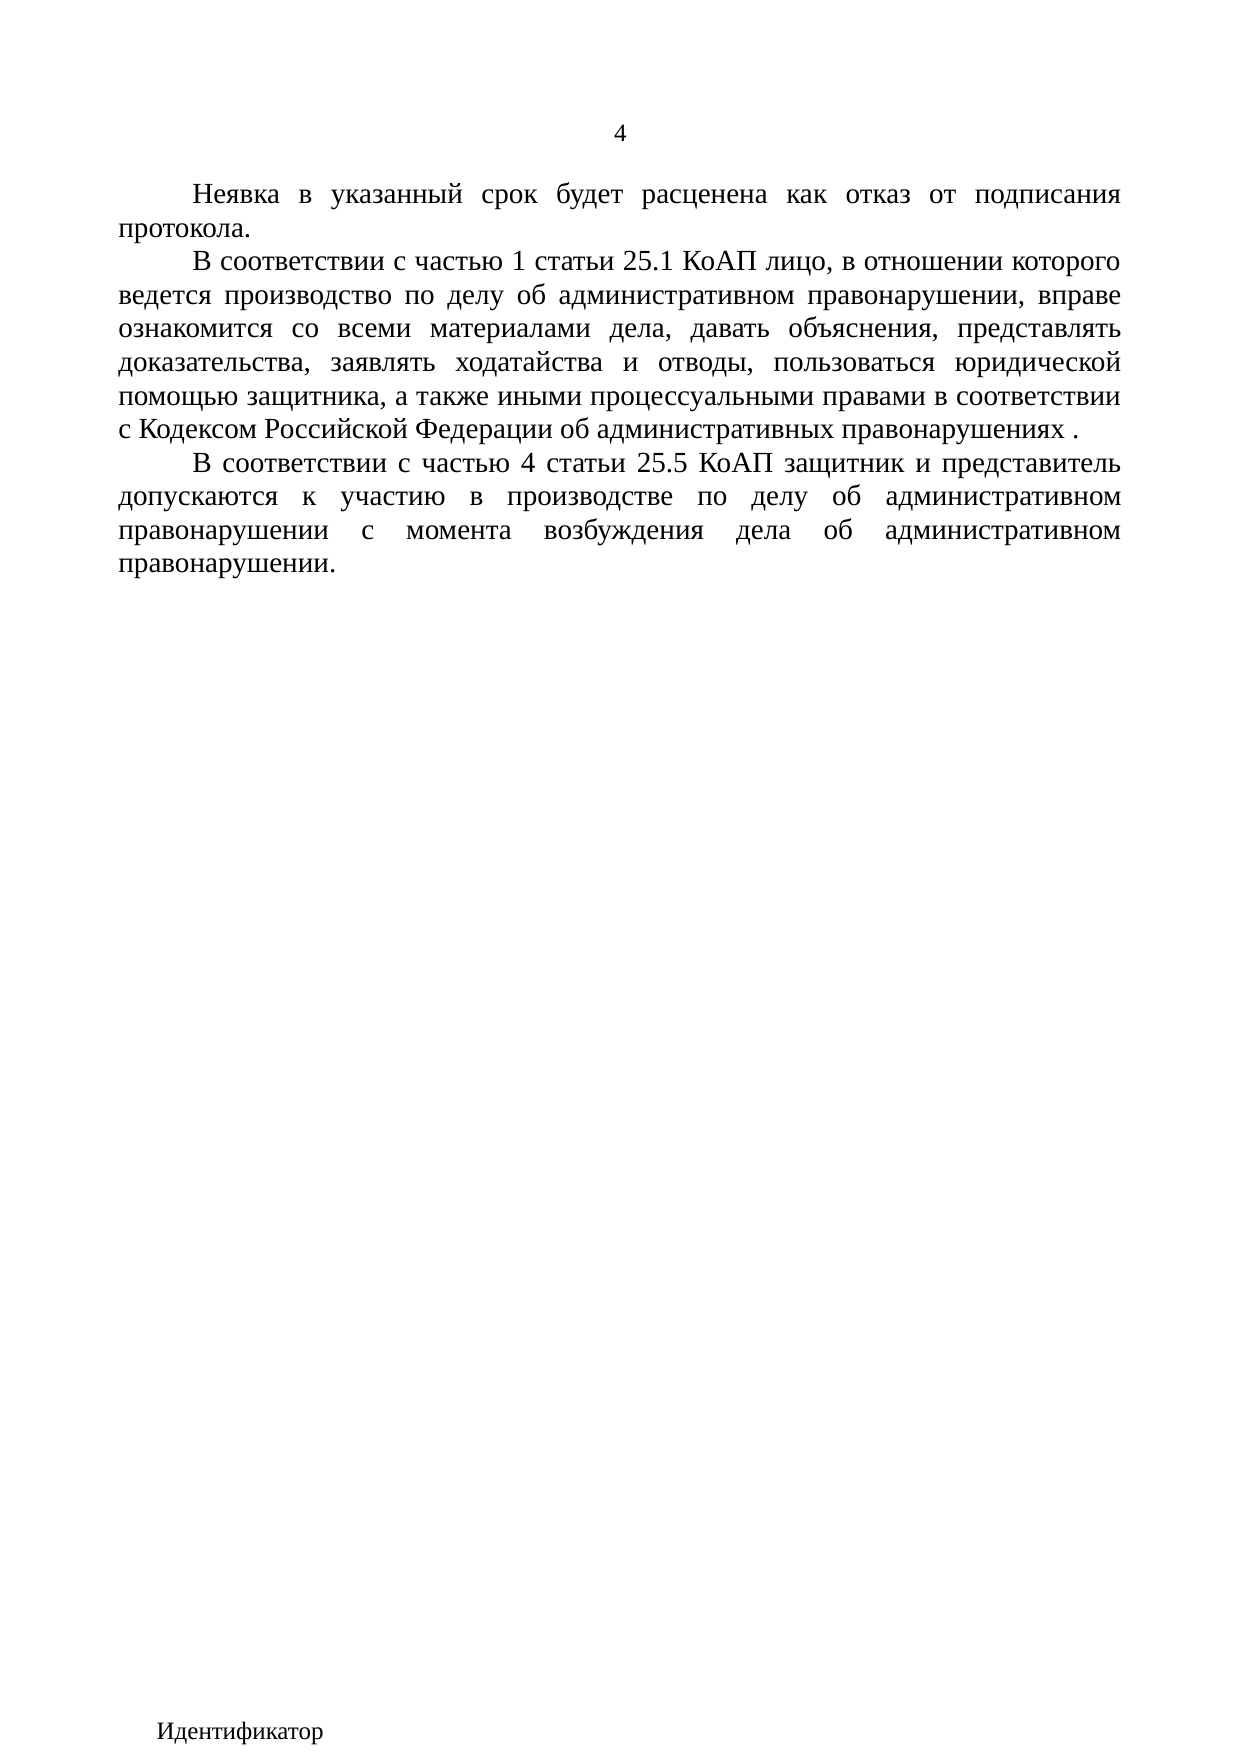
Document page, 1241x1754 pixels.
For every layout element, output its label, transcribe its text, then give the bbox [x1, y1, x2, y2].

text В соответствии с частью 4 статьи 25.5 КоАП защитник и представитель допускаются к участию в производстве по делу об административном правонарушении с момента возбуждения дела об административном правонарушении. [118, 445, 1122, 579]
text Неявка в указанный срок будет расценена как отказ от подписания протокола. [118, 176, 1122, 243]
text В соответствии с частью 1 статьи 25.1 КоАП лицо, в отношении которого ведется производство по делу об административном правонарушении, вправе ознакомится со всеми материалами дела, давать объяснения, представлять доказательства, заявлять ходатайства и отводы, пользоваться юридической помощью защитника, а также иными процессуальными правами в соответствии с Кодексом Российской Федерации об административных правонарушениях . [118, 243, 1122, 445]
